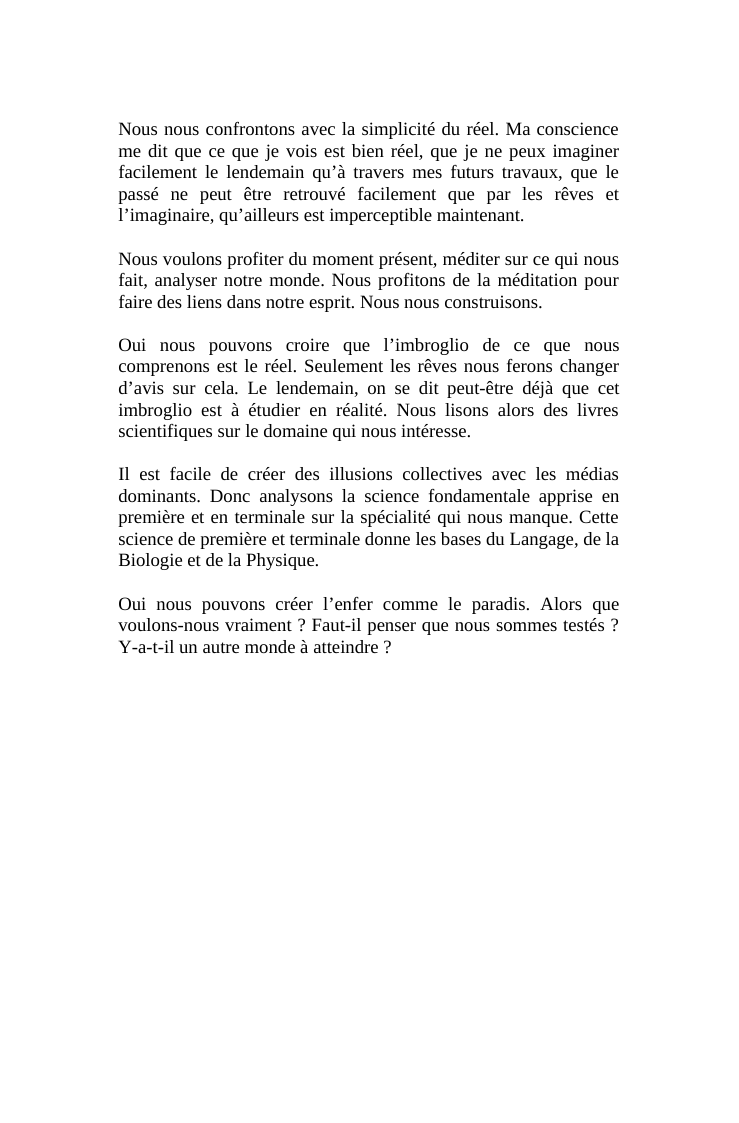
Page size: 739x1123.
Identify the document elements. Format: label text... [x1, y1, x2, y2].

text Nous voulons profiter du moment présent, méditer sur ce qui nous fait, analyser notre monde. Nous profitons de la méditation pour faire des liens dans notre esprit. Nous nous construisons. [118, 247, 620, 312]
text Oui nous pouvons créer l’enfer comme le paradis. Alors que voulons-nous vraiment ? Faut-il penser que nous sommes testés ? Y-a-t-il un autre monde à atteindre ? [118, 592, 620, 657]
text Il est facile de créer des illusions collectives avec les médias dominants. Donc analysons la science fondamentale apprise en première et en terminale sur la spécialité qui nous manque. Cette science de première et terminale donne les bases du Langage, de la Biologie et de la Physique. [118, 463, 620, 571]
text Nous nous confrontons avec la simplicité du réel. Ma conscience me dit que ce que je vois est bien réel, que je ne peux imaginer facilement le lendemain qu’à travers mes futurs travaux, que le passé ne peut être retrouvé facilement que par les rêves et l’imaginaire, qu’ailleurs est imperceptible maintenant. [118, 118, 620, 226]
text Oui nous pouvons croire que l’imbroglio de ce que nous comprenons est le réel. Seulement les rêves nous ferons changer d’avis sur cela. Le lendemain, on se dit peut-être déjà que cet imbroglio est à étudier en réalité. Nous lisons alors des livres scientifiques sur le domaine qui nous intéresse. [118, 334, 620, 442]
